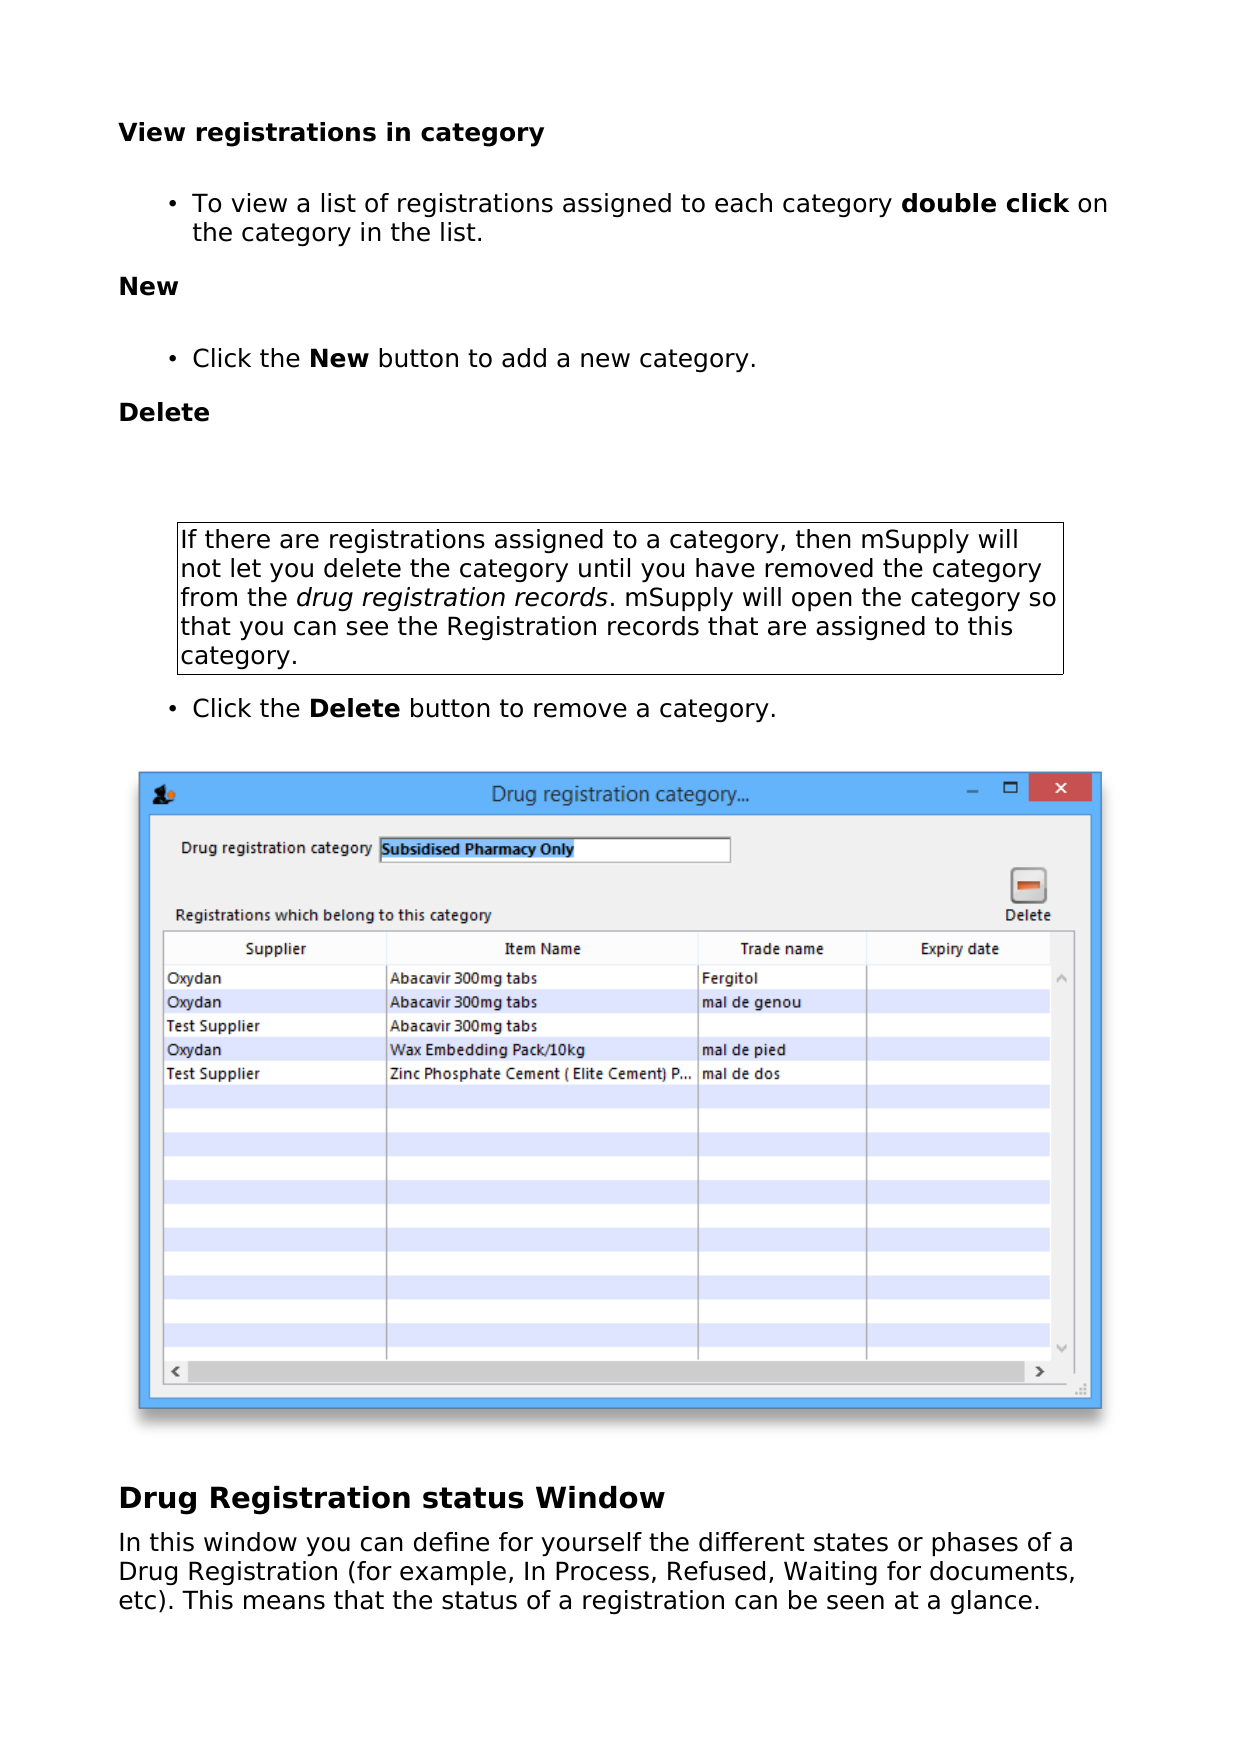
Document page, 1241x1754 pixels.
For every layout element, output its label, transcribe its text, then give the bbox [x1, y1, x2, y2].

picture [118, 765, 1123, 1444]
subtitle Drug Registration status Window [118, 1481, 1122, 1515]
subtitle New [118, 273, 1122, 302]
table_header If there are registrations assigned to a category, then mSupply will not let you delete the category until you have removed the category from the drug registration records. mSupply will open the category so that you can see the Registration records that are assigned to this category. [178, 523, 1063, 674]
list To view a list of registrations assigned to each category double click on the category in the list. [177, 189, 1122, 248]
subtitle View registrations in category [118, 118, 1122, 147]
list Click the Delete button to remove a category. [177, 469, 1122, 724]
text In this window you can define for yourself the different states or phases of a Drug Registration (for example, In Process, Refused, Waiting for documents, etc). This means that the status of a registration can be seen at a glance. [118, 1528, 1122, 1615]
list Click the New button to add a new category. [177, 344, 1122, 373]
subtitle Delete [118, 398, 1122, 427]
